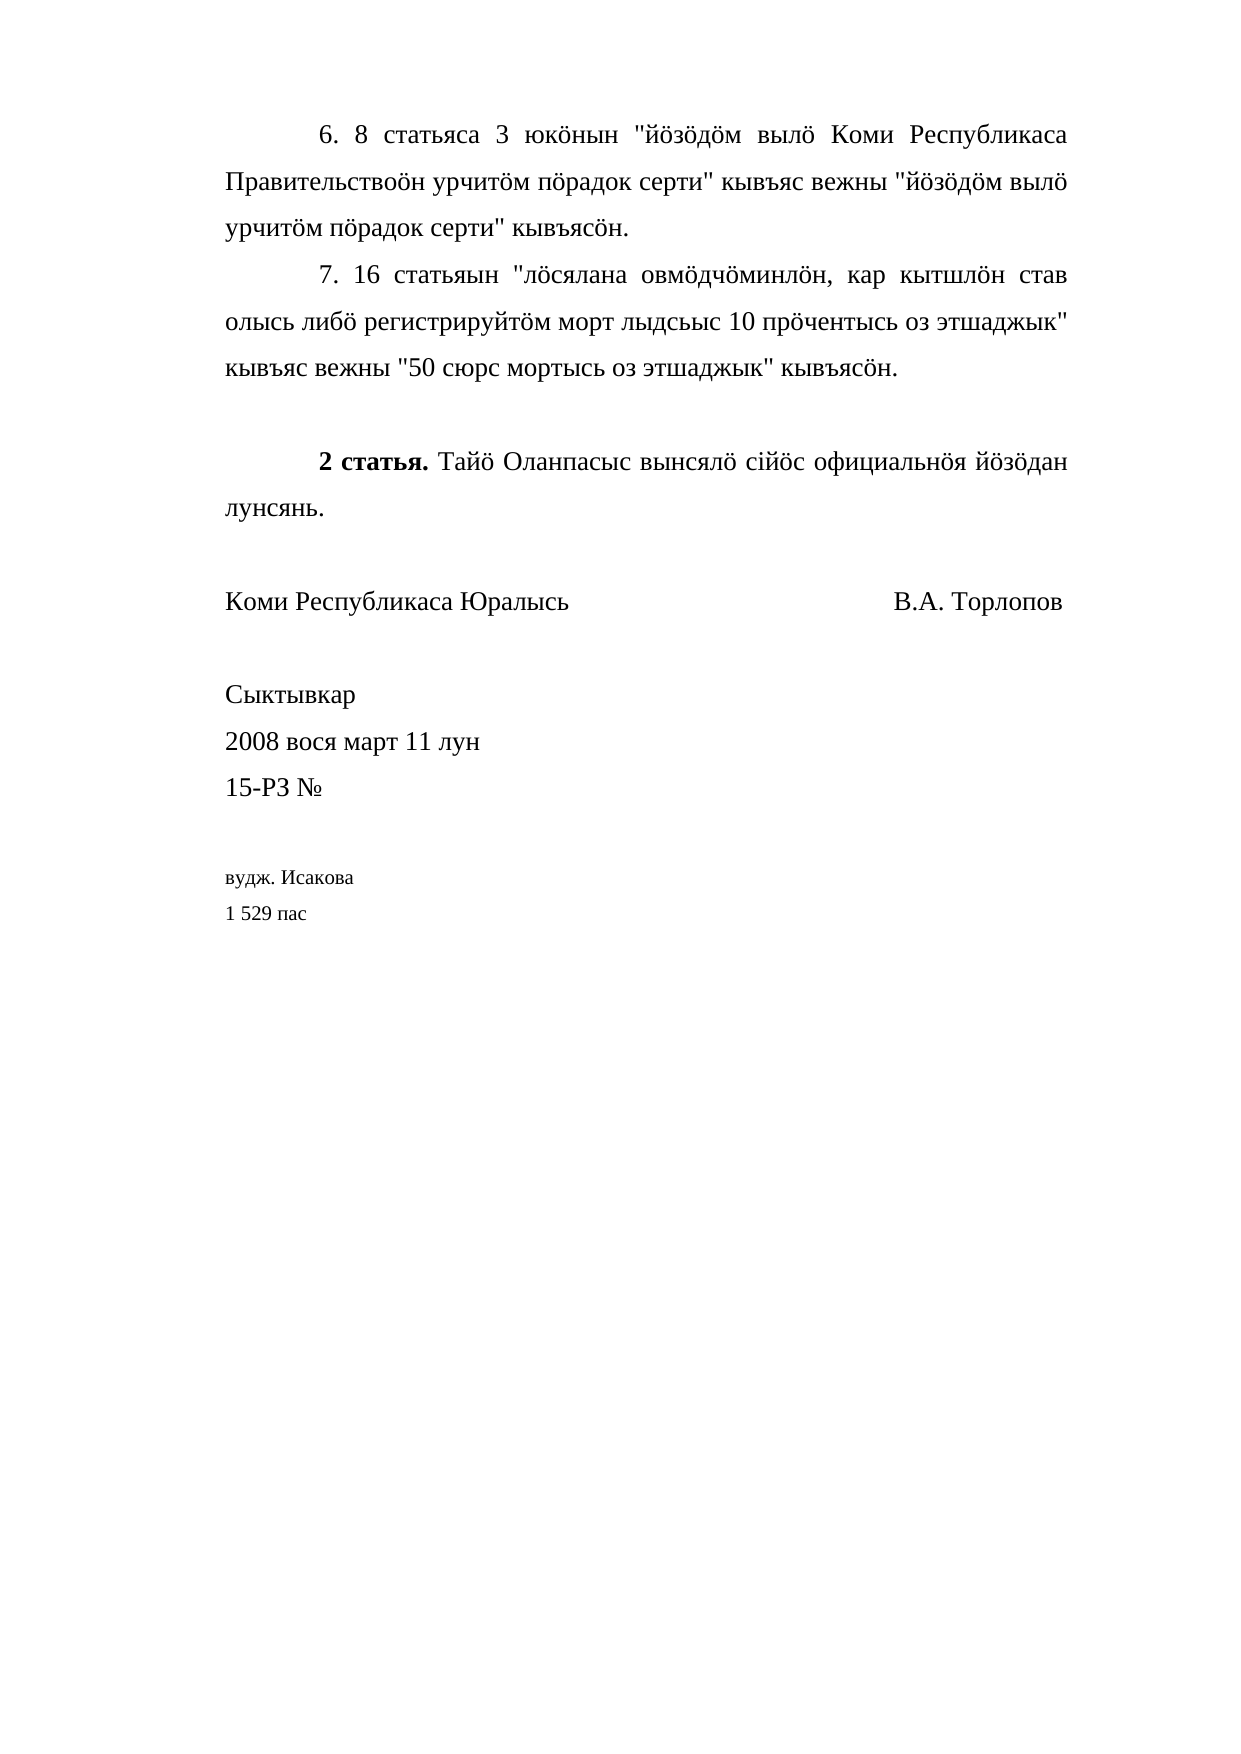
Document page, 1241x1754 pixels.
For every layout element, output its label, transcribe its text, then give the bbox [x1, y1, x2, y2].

text 2 статья. Тайö Оланпасыс вынсялö сійöс официальнöя йöзöдан лунсянь. [225, 445, 1069, 523]
text 6. 8 статьяса 3 юкöнын "йöзöдöм вылö Коми Республикаса Правительствоöн урчитöм пöрадок серти" кывъяс вежны "йöзöдöм вылö урчитöм пöрадок серти" кывъясöн. [225, 118, 1069, 243]
text Сыктывкар [225, 678, 1069, 709]
text 15-РЗ № [225, 771, 1069, 803]
text 2008 вося март 11 лун [225, 725, 1069, 756]
text 7. 16 статьяын "лöсялана овмöдчöминлöн, кар кытшлöн став олысь либö регистрируйтöм морт лыдсьыс 10 прöчентысь оз этшаджык" кывъяс вежны "50 сюрс мортысь оз этшаджык" кывъясöн. [225, 258, 1069, 383]
text Коми Республикаса Юралысь В.А. Торлопов [225, 585, 1069, 616]
text 1 529 пас [225, 901, 1069, 925]
text вудж. Исакова [225, 865, 1069, 889]
